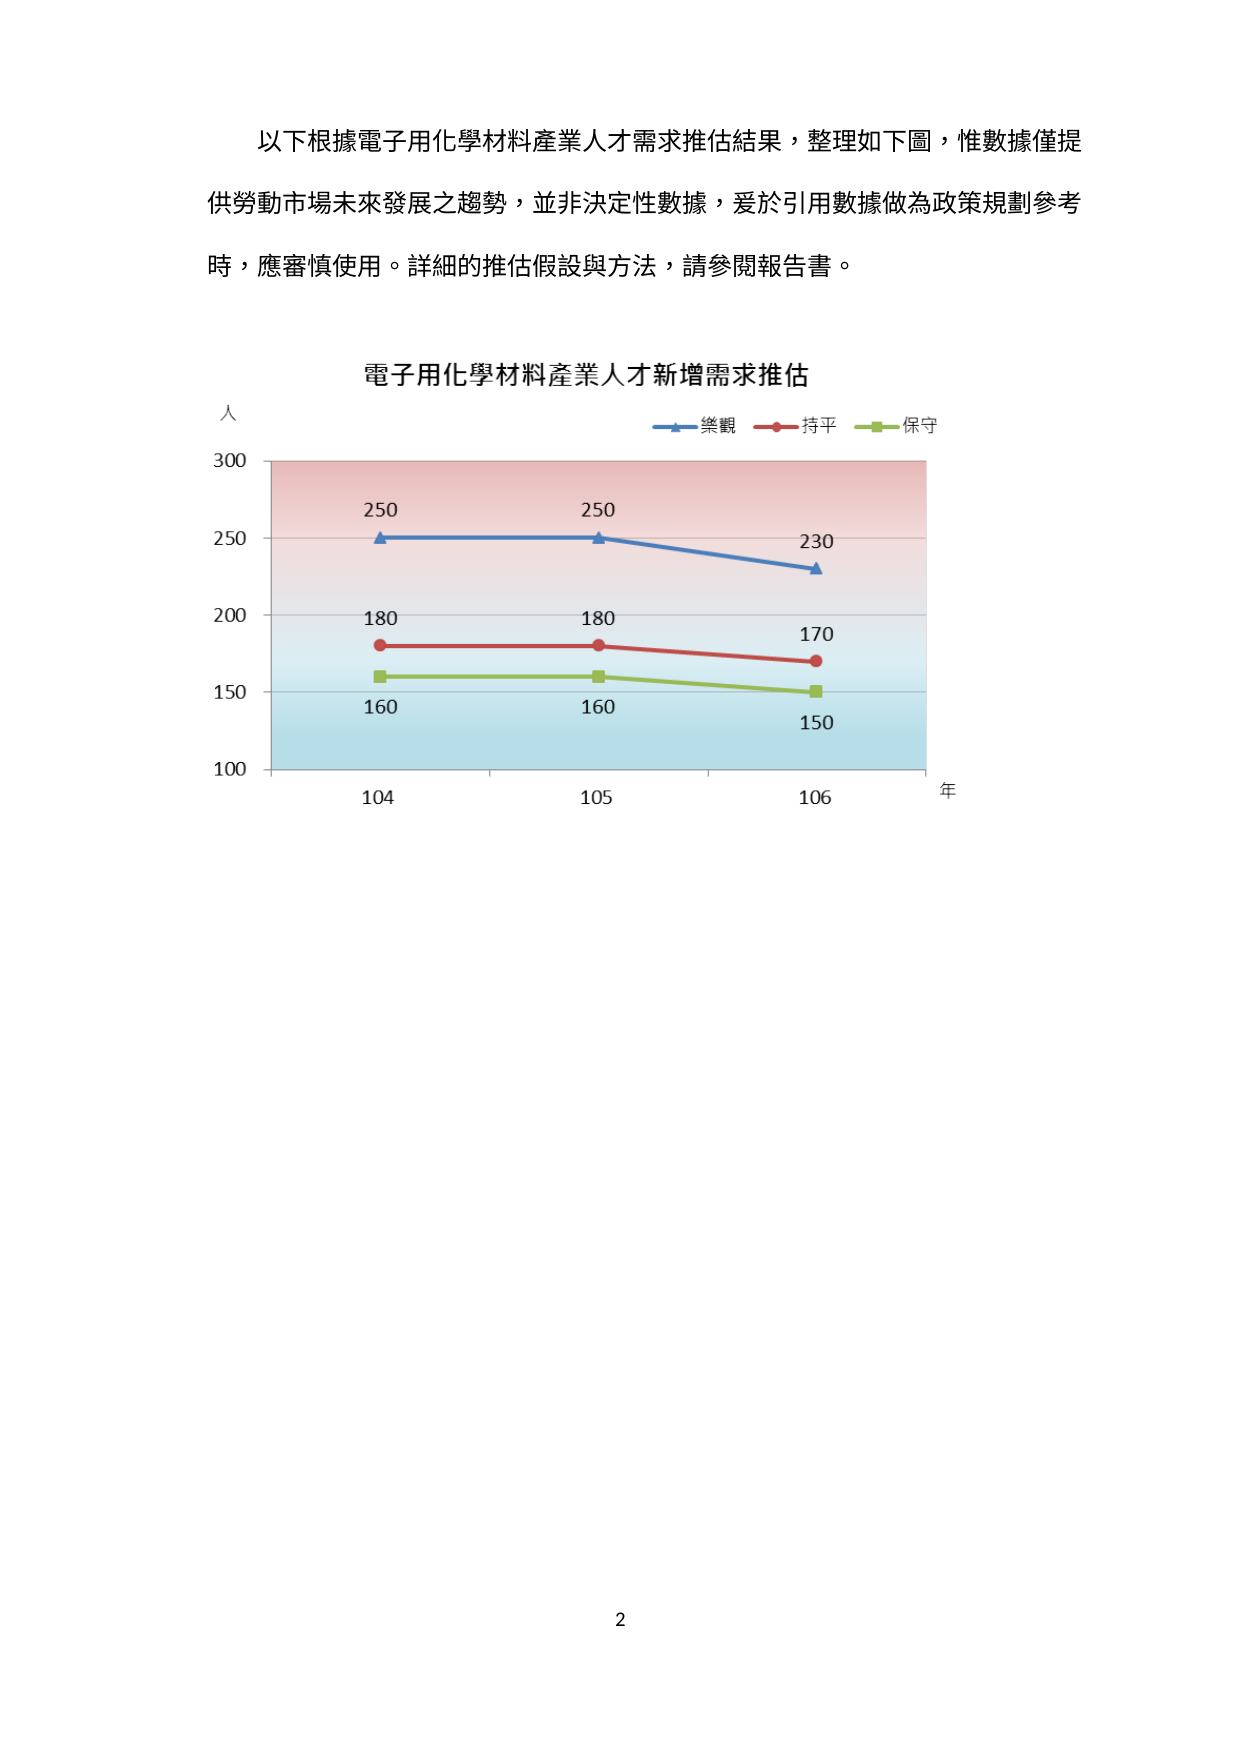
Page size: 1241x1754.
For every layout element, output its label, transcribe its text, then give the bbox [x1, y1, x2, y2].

text 以下根據電子用化學材料產業人才需求推估結果，整理如下圖，惟數據僅提供勞動市場未來發展之趨勢，並非決定性數據，爰於引用數據做為政策規劃參考時，應審慎使用。詳細的推估假設與方法，請參閱報告書。 [207, 97, 1092, 285]
